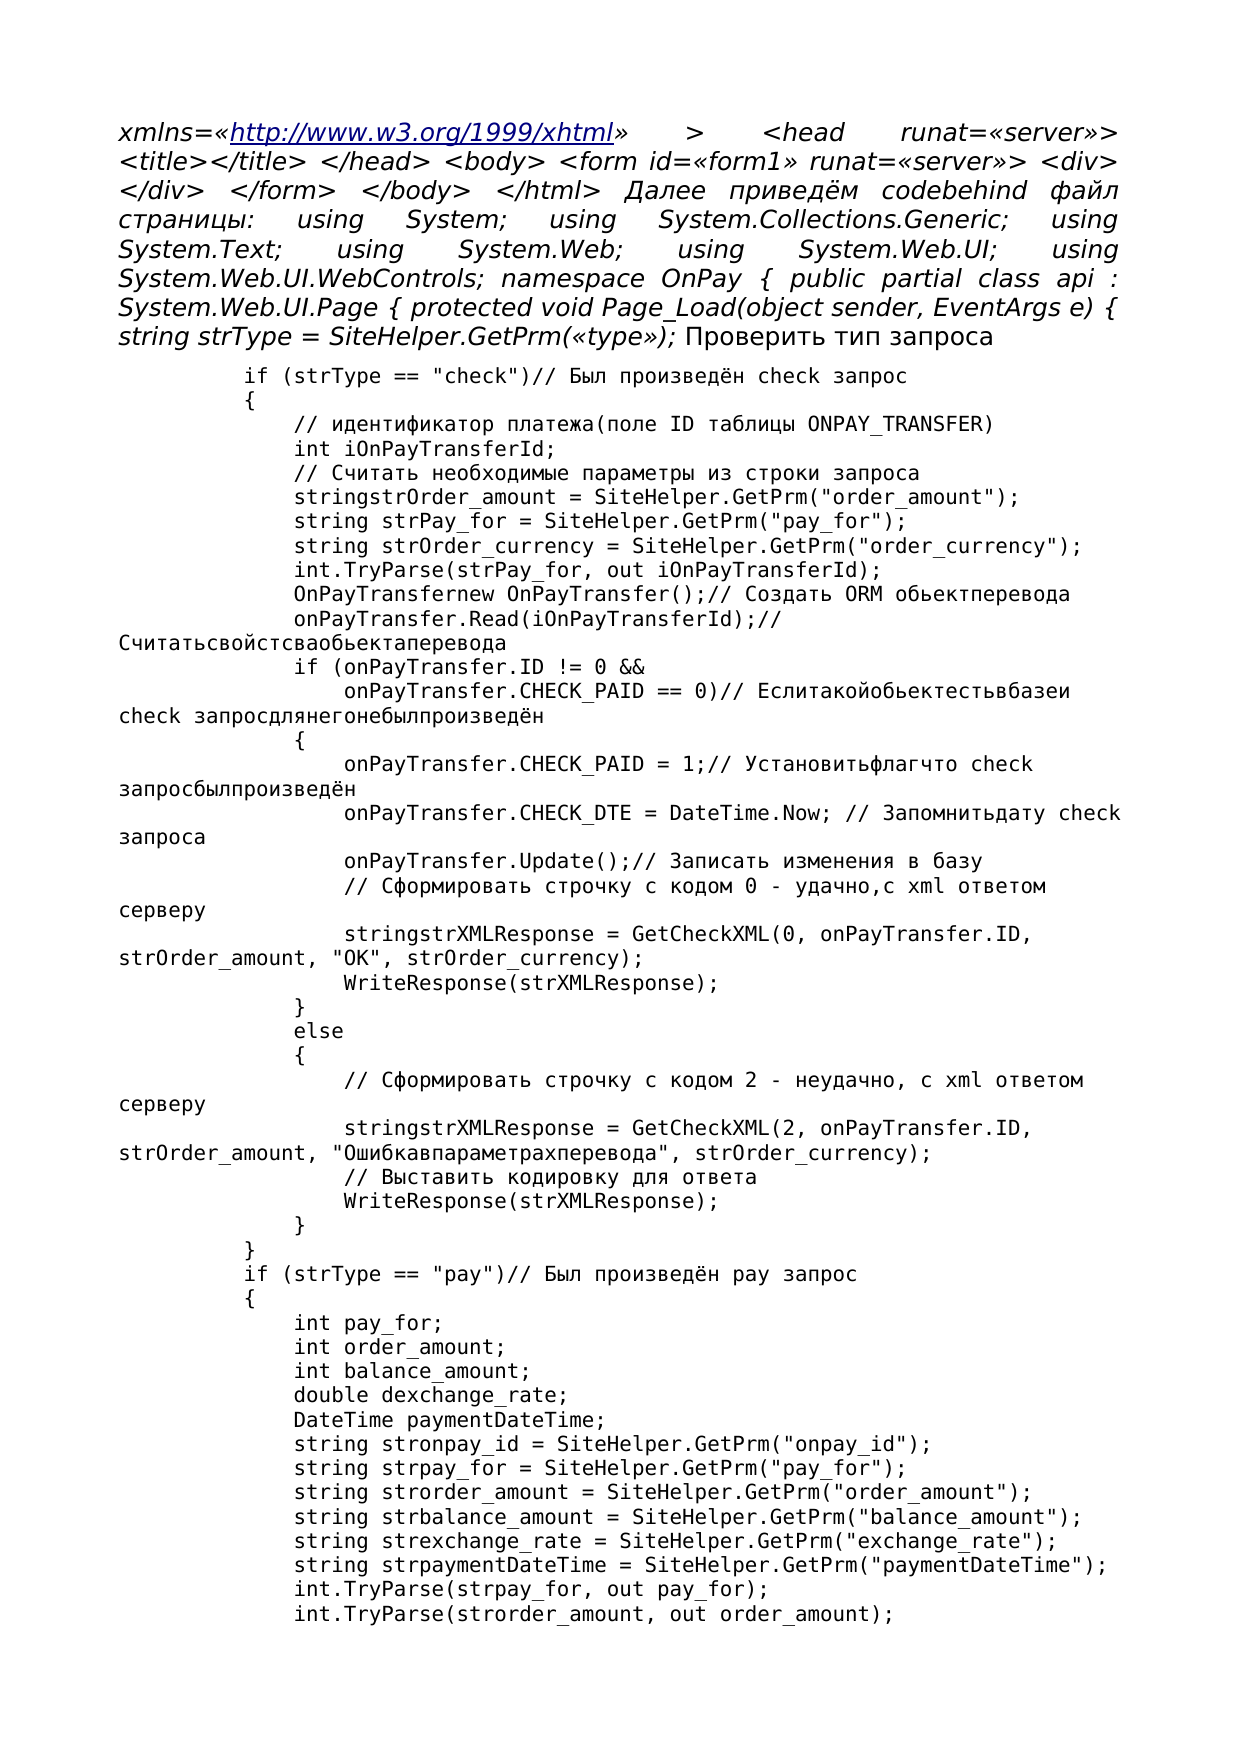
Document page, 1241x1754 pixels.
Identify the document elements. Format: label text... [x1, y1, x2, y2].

text xmlns=«http://www.w3.org/1999/xhtml» > <head runat=«server»> <title></title> </head> <body> <form id=«form1» runat=«server»> <div> </div> </form> </body> </html> Далее приведём codebehind файл страницы: using System; using System.Collections.Generic; using System.Text; using System.Web; using System.Web.UI; using System.Web.UI.WebControls; namespace OnPay { public partial class api : System.Web.UI.Page { protected void Page_Load(object sender, EventArgs e) { string strType = SiteHelper.GetPrm(«type»); Проверить тип запроса [118, 118, 1122, 351]
text if (strType == "check")// Был произведён check запрос { // идентификатор платежа(поле ID таблицы ONPAY_TRANSFER) int iOnPayTransferId; // Считать необходимые параметры из строки запроса stringstrOrder_amount = SiteHelper.GetPrm("order_amount"); string strPay_for = SiteHelper.GetPrm("pay_for"); string strOrder_currency = SiteHelper.GetPrm("order_currency"); int.TryParse(strPay_for, out iOnPayTransferId); OnPayTransfernew OnPayTransfer();// Создать ORM обьектперевода onPayTransfer.Read(iOnPayTransferId);// Считатьсвойcтсваобьектаперевода if (onPayTransfer.ID != 0 && onPayTransfer.CHECK_PAID == 0)// Еслитакойобьектестьвбазеи check запросдлянегонебылпроизведён { onPayTransfer.CHECK_PAID = 1;// Установитьфлагчто check запросбылпроизведён onPayTransfer.CHECK_DTE = DateTime.Now; // Запомнитьдату check запроса onPayTransfer.Update();// Записать изменения в базу // Сформировать строчку с кодом 0 - удачно,с xml ответом серверу stringstrXMLResponse = GetCheckXML(0, onPayTransfer.ID, strOrder_amount, "OK", strOrder_currency); WriteResponse(strXMLResponse); } else { // Сформировать строчку с кодом 2 - неудачно, с xml ответом серверу stringstrXMLResponse = GetCheckXML(2, onPayTransfer.ID, strOrder_amount, "Ошибкавпараметрахперевода", strOrder_currency); // Выставить кодировку для ответа WriteResponse(strXMLResponse); } } if (strType == "pay")// Был произведён pay запрос { int pay_for; int order_amount; int balance_amount; double dexchange_rate; DateTime paymentDateTime; string stronpay_id = SiteHelper.GetPrm("onpay_id"); string strpay_for = SiteHelper.GetPrm("pay_for"); string strorder_amount = SiteHelper.GetPrm("order_amount"); string strbalance_amount = SiteHelper.GetPrm("balance_amount"); string strexchange_rate = SiteHelper.GetPrm("exchange_rate"); string strpaymentDateTime = SiteHelper.GetPrm("paymentDateTime"); int.TryParse(strpay_for, out pay_for); int.TryParse(strorder_amount, out order_amount); [118, 364, 1122, 1626]
